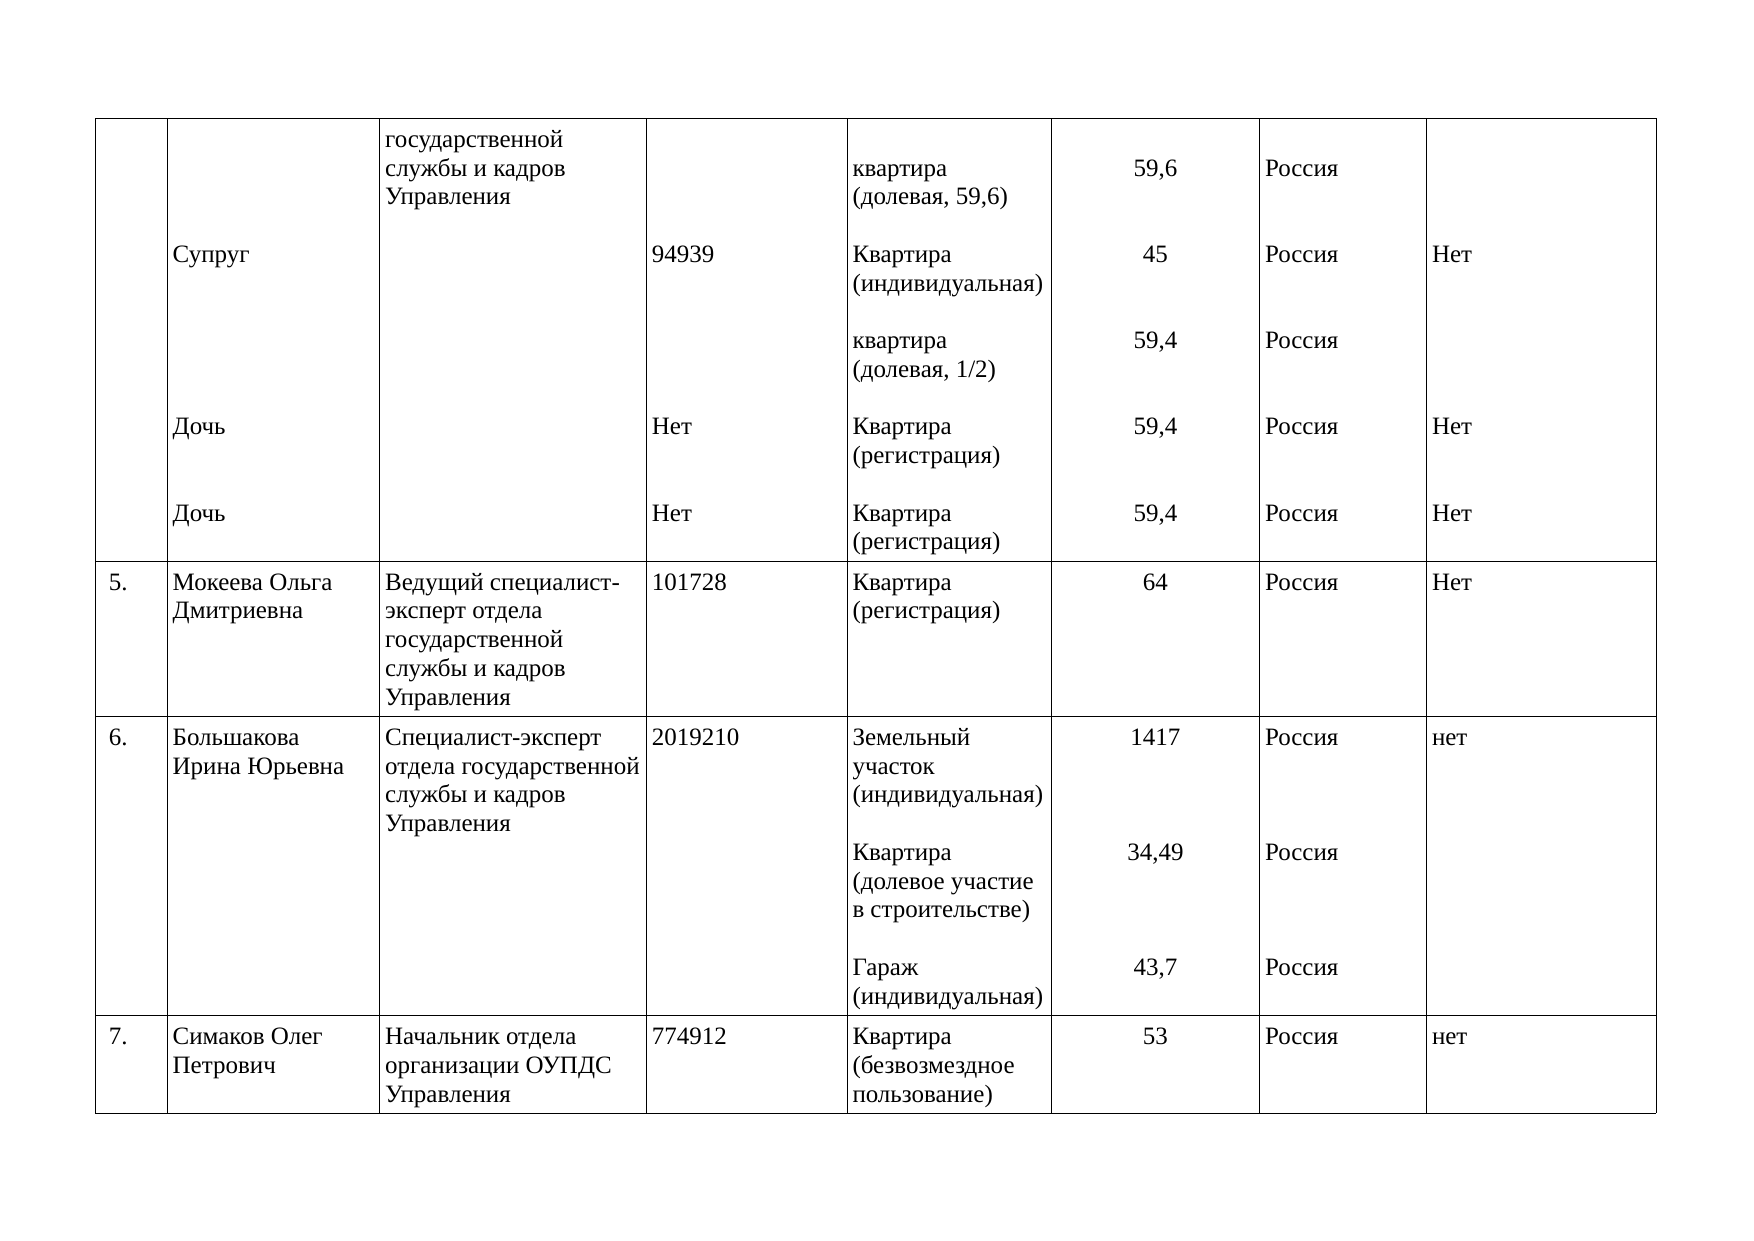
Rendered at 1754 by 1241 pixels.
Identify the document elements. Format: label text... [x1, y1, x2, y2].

table_cell Нет [1427, 562, 1656, 716]
table_cell нет [1427, 1016, 1656, 1113]
table_cell квартира (долевая, 59,6) Квартира (индивидуальная) квартира (долевая, 1/2) Квартира (регистрация) Квартира (регистрация) [848, 119, 1051, 561]
table_cell Специалист-эксперт отдела государственной службы и кадров Управления [380, 717, 646, 1015]
table_cell Мокеева Ольга Дмитриевна [168, 562, 379, 716]
table_cell Ведущий специалист-эксперт отдела государственной службы и кадров Управления [380, 562, 646, 716]
table_cell [96, 1016, 167, 1113]
table_cell [96, 717, 167, 1015]
table_cell [96, 562, 167, 716]
table_cell нет [1427, 717, 1656, 1015]
table_cell 2019210 [647, 717, 847, 1015]
table_cell Начальник отдела организации ОУПДС Управления [380, 1016, 646, 1113]
table_cell государственной службы и кадров Управления [380, 119, 646, 561]
table_cell 774912 [647, 1016, 847, 1113]
table_cell Квартира (безвозмездное пользование) [848, 1016, 1051, 1113]
table_cell Нет Нет Нет [1427, 119, 1656, 561]
table_cell Большакова Ирина Юрьевна [168, 717, 379, 1015]
table_cell Россия [1260, 562, 1426, 716]
table_cell [96, 119, 167, 561]
table_cell 53 [1052, 1016, 1259, 1113]
table_cell 64 [1052, 562, 1259, 716]
table_cell Россия [1260, 1016, 1426, 1113]
table_cell Россия Россия Россия Россия Россия [1260, 119, 1426, 561]
table_cell Супруг Дочь Дочь [168, 119, 379, 561]
table_cell 101728 [647, 562, 847, 716]
table_cell 59,6 45 59,4 59,4 59,4 [1052, 119, 1259, 561]
table_cell 1417 34,49 43,7 [1052, 717, 1259, 1015]
table_cell Россия Россия Россия [1260, 717, 1426, 1015]
table_cell Симаков Олег Петрович [168, 1016, 379, 1113]
table_cell Квартира (регистрация) [848, 562, 1051, 716]
table_cell 94939 Нет Нет [647, 119, 847, 561]
table_cell Земельный участок (индивидуальная) Квартира (долевое участие в строительстве) Гараж (индивидуальная) [848, 717, 1051, 1015]
